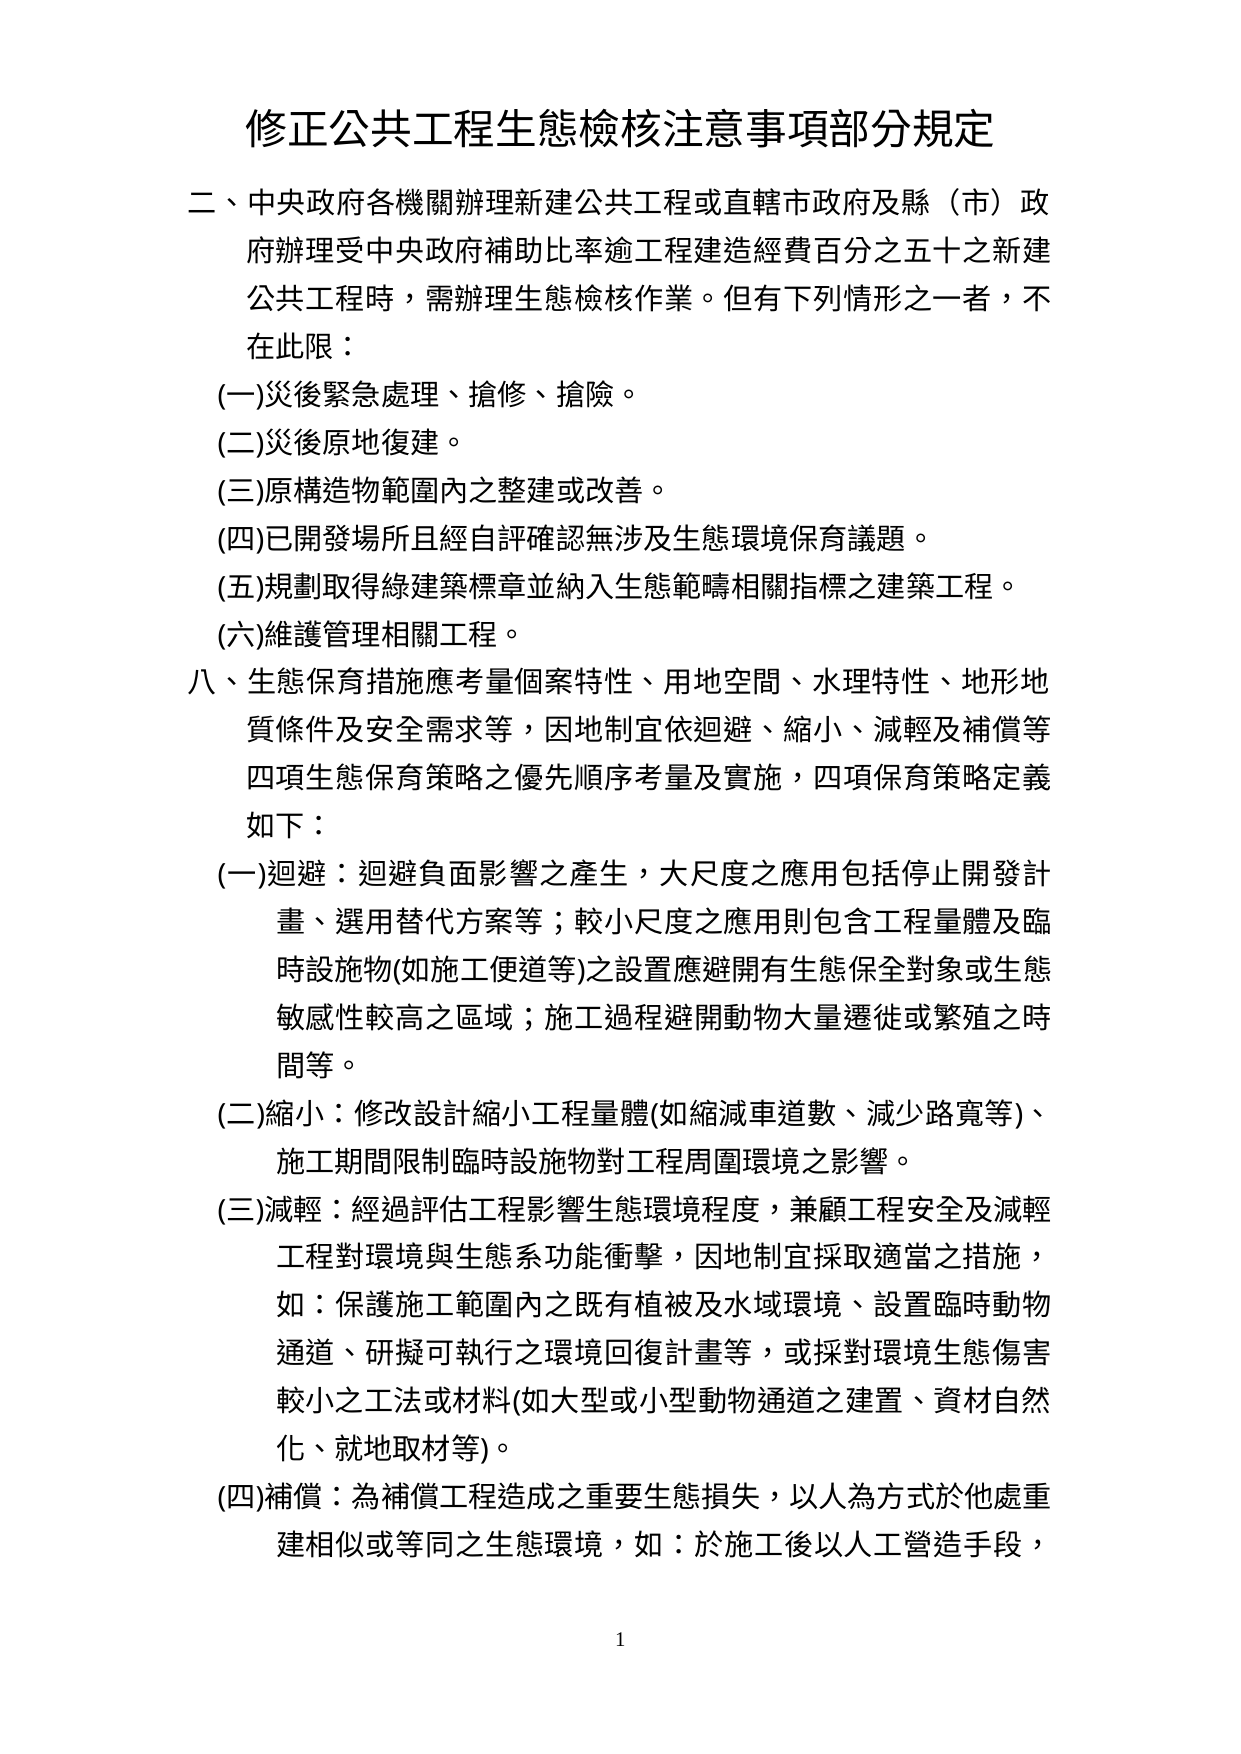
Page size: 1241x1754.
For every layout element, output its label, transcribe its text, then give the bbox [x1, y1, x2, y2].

text (一)迴避：迴避負面影響之產生，大尺度之應用包括停止開發計畫、選用替代方案等；較小尺度之應用則包含工程量體及臨時設施物(如施工便道等)之設置應避開有生態保全對象或生態敏感性較高之區域；施工過程避開動物大量遷徙或繁殖之時間等。 [217, 846, 1053, 1086]
text (三)原構造物範圍內之整建或改善。 [217, 463, 1053, 511]
text (六)維護管理相關工程。 [217, 607, 1053, 654]
text (一)災後緊急處理、搶修、搶險。 [217, 367, 1053, 415]
text (三)減輕：經過評估工程影響生態環境程度，兼顧工程安全及減輕工程對環境與生態系功能衝擊，因地制宜採取適當之措施，如：保護施工範圍內之既有植被及水域環境、設置臨時動物通道、研擬可執行之環境回復計畫等，或採對環境生態傷害較小之工法或材料(如大型或小型動物通道之建置、資材自然化、就地取材等)。 [217, 1182, 1053, 1469]
text (四)補償：為補償工程造成之重要生態損失，以人為方式於他處重建相似或等同之生態環境，如：於施工後以人工營造手段， [217, 1469, 1053, 1565]
text (五)規劃取得綠建築標章並納入生態範疇相關指標之建築工程。 [217, 559, 1053, 607]
text (二)縮小：修改設計縮小工程量體(如縮減車道數、減少路寬等)、施工期間限制臨時設施物對工程周圍環境之影響。 [217, 1086, 1053, 1182]
text (四)已開發場所且經自評確認無涉及生態環境保育議題。 [217, 511, 1053, 559]
text 修正公共工程生態檢核注意事項部分規定 [187, 96, 1053, 157]
text (二)災後原地復建。 [217, 415, 1053, 463]
text 二、中央政府各機關辦理新建公共工程或直轄市政府及縣（市）政府辦理受中央政府補助比率逾工程建造經費百分之五十之新建公共工程時，需辦理生態檢核作業。但有下列情形之一者，不在此限： [187, 175, 1053, 367]
text 八、生態保育措施應考量個案特性、用地空間、水理特性、地形地質條件及安全需求等，因地制宜依迴避、縮小、減輕及補償等四項生態保育策略之優先順序考量及實施，四項保育策略定義如下： [187, 654, 1053, 846]
